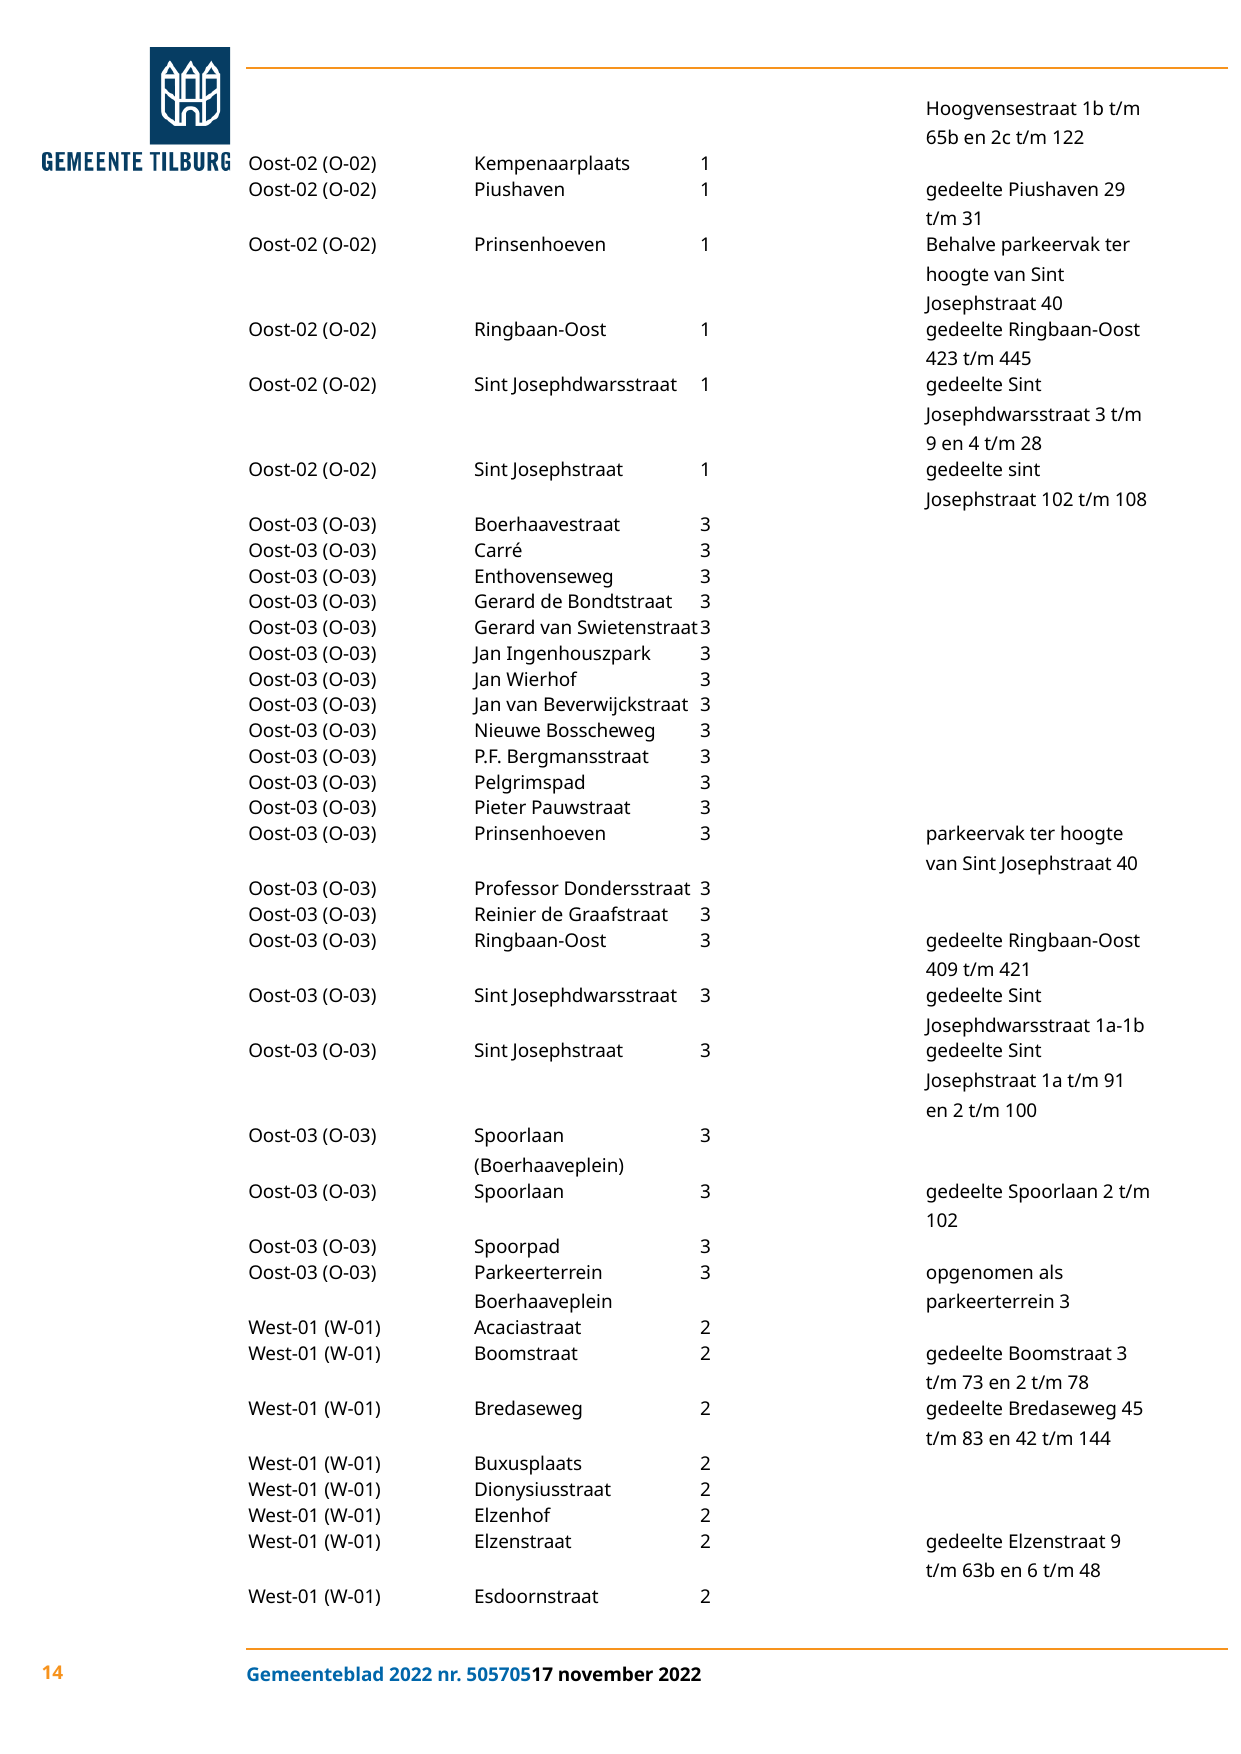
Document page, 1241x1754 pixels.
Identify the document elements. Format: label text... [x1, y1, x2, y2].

table_cell Piushaven [474, 176, 700, 231]
table_cell 3 [700, 666, 926, 692]
table_cell Oost-03 (O-03) [248, 692, 474, 717]
table_cell Sint Josephstraat [474, 456, 700, 512]
table_cell 2 [700, 1314, 926, 1340]
table_cell [926, 1451, 1152, 1476]
table_cell West-01 (W-01) [248, 1314, 474, 1340]
table_cell 2 [700, 1502, 926, 1528]
table_cell [474, 95, 700, 150]
table_cell Oost-03 (O-03) [248, 512, 474, 537]
table_cell [926, 1123, 1152, 1178]
table_cell 3 [700, 876, 926, 901]
table_cell Oost-03 (O-03) [248, 1259, 474, 1314]
table_cell Kempenaarplaats [474, 150, 700, 176]
table_cell 1 [700, 456, 926, 512]
table_cell Sint Josephstraat [474, 1038, 700, 1123]
table_cell Oost-02 (O-02) [248, 150, 474, 176]
table_cell gedeelte sint Josephstraat 102 t/m 108 [926, 456, 1152, 512]
table_cell Spoorpad [474, 1233, 700, 1259]
table_cell Oost-02 (O-02) [248, 176, 474, 231]
table_cell Professor Dondersstraat [474, 876, 700, 901]
table_cell gedeelte Ringbaan-Oost 423 t/m 445 [926, 316, 1152, 371]
table_cell Oost-03 (O-03) [248, 743, 474, 769]
table_cell Oost-03 (O-03) [248, 640, 474, 666]
table_cell [926, 769, 1152, 794]
table_cell Gerard de Bondtstraat [474, 589, 700, 614]
table_cell West-01 (W-01) [248, 1502, 474, 1528]
table_cell gedeelte Ringbaan-Oost 409 t/m 421 [926, 927, 1152, 982]
table_cell Buxusplaats [474, 1451, 700, 1476]
table_cell Ringbaan-Oost [474, 927, 700, 982]
table_cell [926, 1314, 1152, 1340]
table_cell Oost-03 (O-03) [248, 563, 474, 589]
table_cell Bredaseweg [474, 1395, 700, 1451]
table_cell [926, 615, 1152, 640]
table_cell 3 [700, 1259, 926, 1314]
table_cell Oost-03 (O-03) [248, 718, 474, 743]
table_cell West-01 (W-01) [248, 1451, 474, 1476]
table_cell 3 [700, 1123, 926, 1178]
table_cell 2 [700, 1583, 926, 1609]
table_cell Esdoornstraat [474, 1583, 700, 1609]
table_cell gedeelte Sint Josephstraat 1a t/m 91 en 2 t/m 100 [926, 1038, 1152, 1123]
table_cell West-01 (W-01) [248, 1395, 474, 1451]
table_cell Jan Ingenhouszpark [474, 640, 700, 666]
table_cell Oost-03 (O-03) [248, 820, 474, 876]
table_cell Ringbaan-Oost [474, 316, 700, 371]
table_cell 2 [700, 1528, 926, 1583]
table_cell Elzenhof [474, 1502, 700, 1528]
table_cell Pelgrimspad [474, 769, 700, 794]
table_cell 3 [700, 1178, 926, 1233]
table_cell 2 [700, 1395, 926, 1451]
table_cell [926, 512, 1152, 537]
table_cell 1 [700, 150, 926, 176]
table_cell 3 [700, 743, 926, 769]
picture [41, 47, 231, 172]
table_cell 3 [700, 927, 926, 982]
table_cell [926, 718, 1152, 743]
table_cell Oost-02 (O-02) [248, 456, 474, 512]
table_cell Sint Josephdwarsstraat [474, 983, 700, 1038]
table_cell 1 [700, 316, 926, 371]
table_cell P.F. Bergmansstraat [474, 743, 700, 769]
table_cell Hoogvensestraat 1b t/m 65b en 2c t/m 122 [926, 95, 1152, 150]
table_cell 3 [700, 640, 926, 666]
table_cell Enthovenseweg [474, 563, 700, 589]
table_cell Spoorlaan (Boerhaaveplein) [474, 1123, 700, 1178]
table_cell Oost-02 (O-02) [248, 231, 474, 316]
table_cell [700, 95, 926, 150]
table_cell Dionysiusstraat [474, 1476, 700, 1502]
table_cell 3 [700, 983, 926, 1038]
table_cell 2 [700, 1476, 926, 1502]
table_cell Behalve parkeervak ter hoogte van Sint Josephstraat 40 [926, 231, 1152, 316]
table_cell Oost-03 (O-03) [248, 615, 474, 640]
table_cell [926, 666, 1152, 692]
table_cell 3 [700, 820, 926, 876]
table_cell Spoorlaan [474, 1178, 700, 1233]
table_cell Sint Josephdwarsstraat [474, 371, 700, 456]
table_cell Boerhaavestraat [474, 512, 700, 537]
table_cell West-01 (W-01) [248, 1340, 474, 1395]
table_cell Boomstraat [474, 1340, 700, 1395]
table_cell Oost-03 (O-03) [248, 1233, 474, 1259]
table_cell opgenomen als parkeerterrein 3 [926, 1259, 1152, 1314]
table_cell Prinsenhoeven [474, 231, 700, 316]
table_cell [926, 795, 1152, 820]
table_cell [926, 1233, 1152, 1259]
table_cell gedeelte Sint Josephdwarsstraat 1a-1b [926, 983, 1152, 1038]
table_cell [926, 563, 1152, 589]
table_cell [926, 1476, 1152, 1502]
table_cell 1 [700, 371, 926, 456]
table_cell Carré [474, 537, 700, 563]
table_cell gedeelte Spoorlaan 2 t/m 102 [926, 1178, 1152, 1233]
table_cell [926, 743, 1152, 769]
table_cell Oost-03 (O-03) [248, 1178, 474, 1233]
table_cell [926, 150, 1152, 176]
table_cell 3 [700, 563, 926, 589]
table_cell Gerard van Swietenstraat [474, 615, 700, 640]
table_cell Oost-03 (O-03) [248, 1038, 474, 1123]
table_cell Oost-03 (O-03) [248, 901, 474, 927]
table_cell 3 [700, 692, 926, 717]
table_cell gedeelte Boomstraat 3 t/m 73 en 2 t/m 78 [926, 1340, 1152, 1395]
table_cell Jan Wierhof [474, 666, 700, 692]
table_cell [926, 901, 1152, 927]
table_cell Jan van Beverwijckstraat [474, 692, 700, 717]
table_cell 1 [700, 231, 926, 316]
table_cell [926, 537, 1152, 563]
table_cell Acaciastraat [474, 1314, 700, 1340]
table_cell Oost-03 (O-03) [248, 537, 474, 563]
table_cell gedeelte Bredaseweg 45 t/m 83 en 42 t/m 144 [926, 1395, 1152, 1451]
table_cell Oost-02 (O-02) [248, 316, 474, 371]
table_cell Oost-03 (O-03) [248, 1123, 474, 1178]
table_cell parkeervak ter hoogte van Sint Josephstraat 40 [926, 820, 1152, 876]
table_cell [926, 640, 1152, 666]
table_cell 3 [700, 718, 926, 743]
table_cell [926, 589, 1152, 614]
table_cell [926, 692, 1152, 717]
table_cell [926, 1583, 1152, 1609]
table_cell 2 [700, 1451, 926, 1476]
table_cell Oost-02 (O-02) [248, 371, 474, 456]
table_cell [926, 1502, 1152, 1528]
table_cell Oost-03 (O-03) [248, 666, 474, 692]
table_cell 3 [700, 1233, 926, 1259]
table_cell 1 [700, 176, 926, 231]
table_cell West-01 (W-01) [248, 1528, 474, 1583]
table_cell Oost-03 (O-03) [248, 589, 474, 614]
table_cell 3 [700, 769, 926, 794]
table_cell Oost-03 (O-03) [248, 795, 474, 820]
table_cell Nieuwe Bosscheweg [474, 718, 700, 743]
table_cell Parkeerterrein Boerhaaveplein [474, 1259, 700, 1314]
table_cell 3 [700, 901, 926, 927]
table_cell Oost-03 (O-03) [248, 983, 474, 1038]
table_cell West-01 (W-01) [248, 1476, 474, 1502]
table_cell [926, 876, 1152, 901]
table_cell 3 [700, 1038, 926, 1123]
table_cell 3 [700, 795, 926, 820]
table_cell Prinsenhoeven [474, 820, 700, 876]
table_cell gedeelte Elzenstraat 9 t/m 63b en 6 t/m 48 [926, 1528, 1152, 1583]
table_cell Oost-03 (O-03) [248, 769, 474, 794]
table_cell 3 [700, 589, 926, 614]
table_cell gedeelte Piushaven 29 t/m 31 [926, 176, 1152, 231]
table_cell 3 [700, 537, 926, 563]
table_cell 3 [700, 615, 926, 640]
table_cell 2 [700, 1340, 926, 1395]
table_cell Oost-03 (O-03) [248, 876, 474, 901]
table_cell gedeelte Sint Josephdwarsstraat 3 t/m 9 en 4 t/m 28 [926, 371, 1152, 456]
table_cell Elzenstraat [474, 1528, 700, 1583]
table_cell Oost-03 (O-03) [248, 927, 474, 982]
table_cell 3 [700, 512, 926, 537]
table_cell Reinier de Graafstraat [474, 901, 700, 927]
table_cell [248, 95, 474, 150]
table_cell West-01 (W-01) [248, 1583, 474, 1609]
table_cell Pieter Pauwstraat [474, 795, 700, 820]
